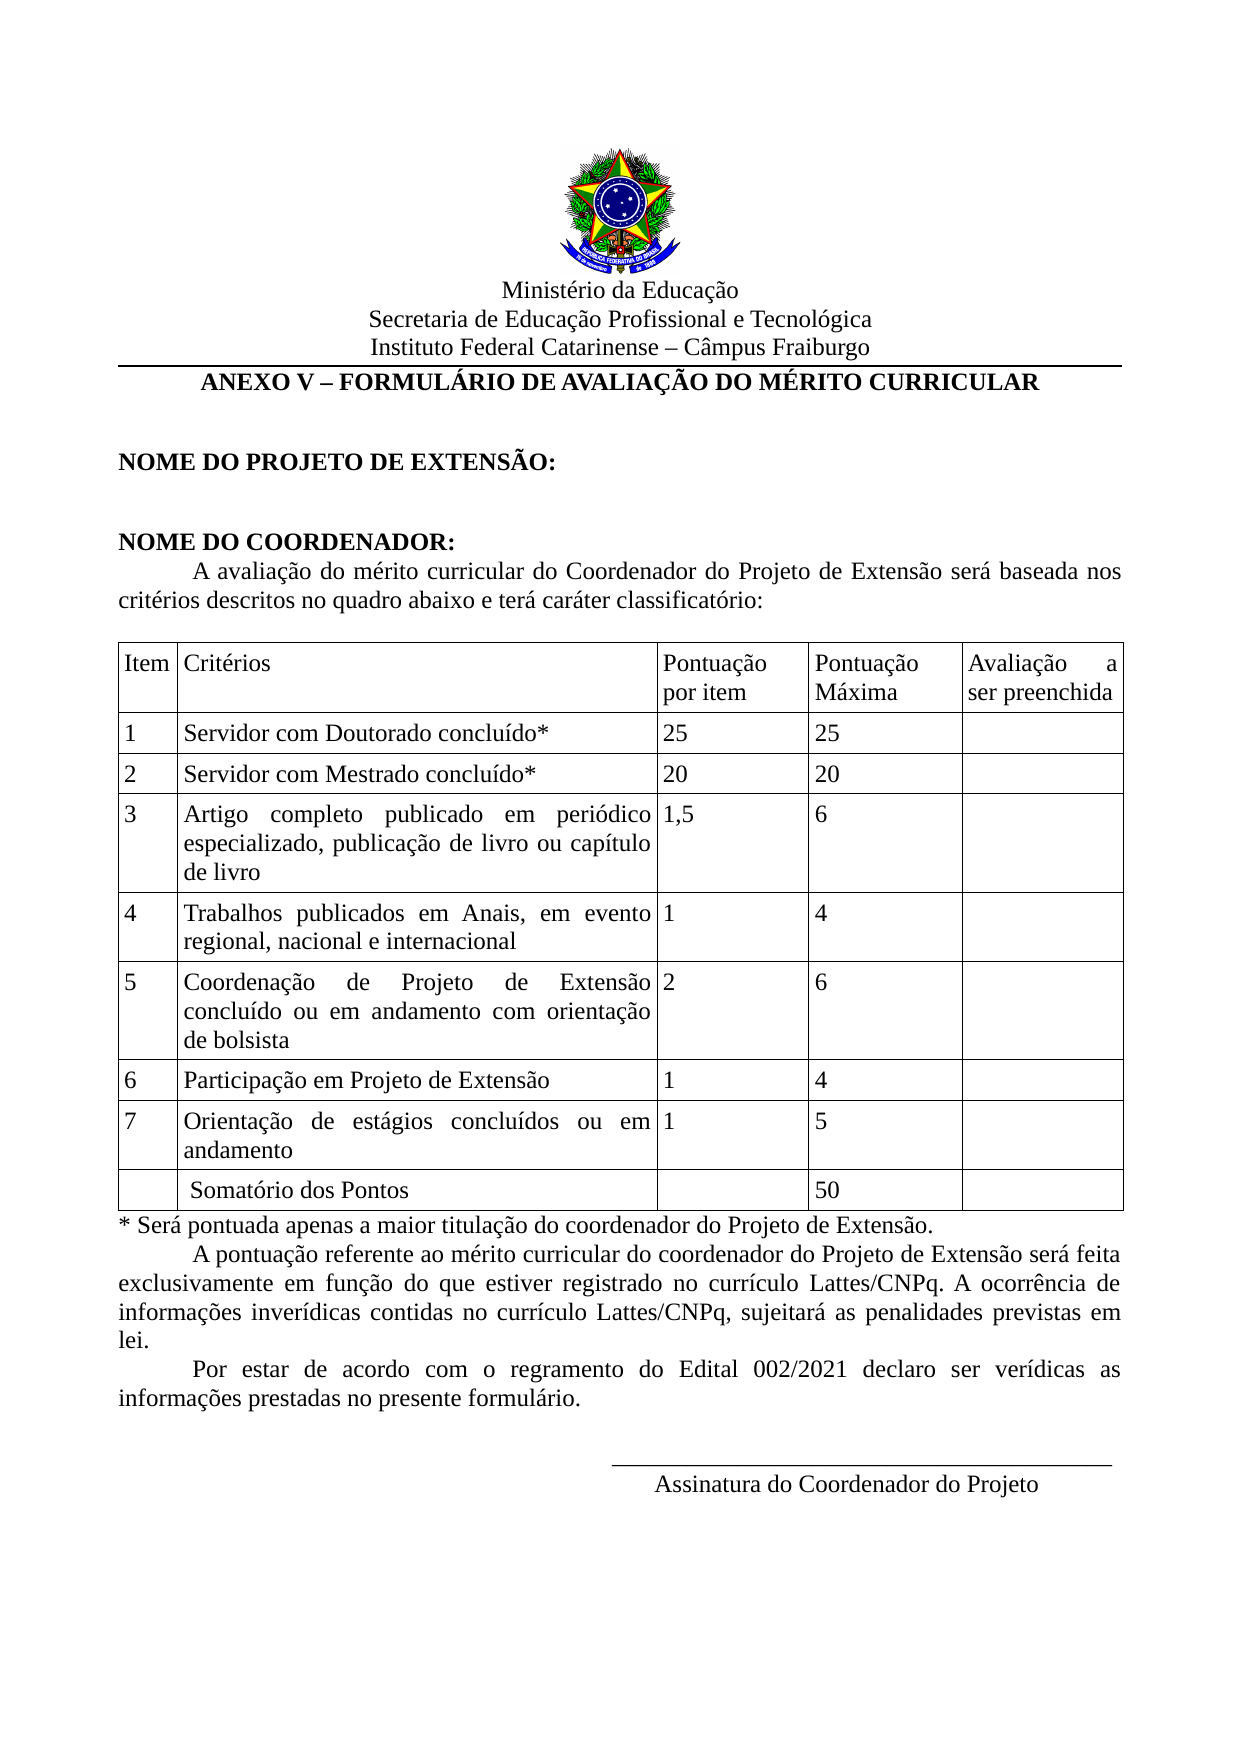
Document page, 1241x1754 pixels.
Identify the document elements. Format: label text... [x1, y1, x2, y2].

table_cell 4 [809, 893, 962, 961]
table_cell 20 [658, 754, 808, 793]
text Secretaria de Educação Profissional e Tecnológica [118, 304, 1122, 332]
table_cell 25 [809, 713, 962, 752]
text ANEXO V – FORMULÁRIO DE AVALIAÇÃO DO MÉRITO CURRICULAR [118, 367, 1122, 396]
table_cell Artigo completo publicado em periódico especializado, publicação de livro ou capítulo de livro [178, 794, 657, 891]
text * Será pontuada apenas a maior titulação do coordenador do Projeto de Extensão. [118, 1211, 1122, 1239]
table_cell 5 [809, 1101, 962, 1169]
table_cell Servidor com Mestrado concluído* [178, 754, 657, 793]
table_header Item [119, 643, 177, 712]
table_cell [963, 1170, 1123, 1210]
table_cell [963, 962, 1123, 1059]
table_cell 3 [119, 794, 177, 891]
table_header Avaliação a ser preenchida [963, 643, 1123, 712]
table_cell Somatório dos Pontos [178, 1170, 657, 1210]
table_cell 50 [809, 1170, 962, 1210]
table_cell [963, 754, 1123, 793]
table_header Critérios [178, 643, 657, 712]
text Ministério da Educação [118, 275, 1122, 304]
table_cell 2 [658, 962, 808, 1059]
table_cell 1 [658, 893, 808, 961]
table_cell 7 [119, 1101, 177, 1169]
table_cell Coordenação de Projeto de Extensão concluído ou em andamento com orientação de bolsista [178, 962, 657, 1059]
text NOME DO PROJETO DE EXTENSÃO: [118, 447, 1122, 476]
table_cell [963, 1101, 1123, 1169]
table_cell 5 [119, 962, 177, 1059]
table_cell [963, 713, 1123, 752]
table_cell 1 [119, 713, 177, 752]
table_header Pontuação por item [658, 643, 808, 712]
table_cell [119, 1170, 177, 1210]
table_cell 1 [658, 1060, 808, 1100]
text Por estar de acordo com o regramento do Edital 002/2021 declaro ser verídicas as informações prestadas no presente formulário. [118, 1354, 1122, 1412]
table_cell 1,5 [658, 794, 808, 891]
text Assinatura do Coordenador do Projeto [118, 1469, 1122, 1498]
table_cell 4 [809, 1060, 962, 1100]
table_cell [963, 1060, 1123, 1100]
table_cell Servidor com Doutorado concluído* [178, 713, 657, 752]
text A pontuação referente ao mérito curricular do coordenador do Projeto de Extensão será feita exclusivamente em função do que estiver registrado no currículo Lattes/CNPq. A ocorrência de informações inverídicas contidas no currículo Lattes/CNPq, sujeitará as penalidades previstas em lei. [118, 1239, 1122, 1354]
table_cell 25 [658, 713, 808, 752]
table_cell 6 [119, 1060, 177, 1100]
table_cell 2 [119, 754, 177, 793]
table_cell 6 [809, 962, 962, 1059]
table_header Pontuação Máxima [809, 643, 962, 712]
text Instituto Federal Catarinense – Câmpus Fraiburgo [118, 332, 1122, 365]
table_cell [963, 893, 1123, 961]
table_cell 1 [658, 1101, 808, 1169]
text A avaliação do mérito curricular do Coordenador do Projeto de Extensão será baseada nos critérios descritos no quadro abaixo e terá caráter classificatório: [118, 556, 1122, 613]
table_cell [658, 1170, 808, 1210]
text NOME DO COORDENADOR: [118, 527, 1122, 556]
table_cell 20 [809, 754, 962, 793]
table_cell 6 [809, 794, 962, 891]
table_cell Trabalhos publicados em Anais, em evento regional, nacional e internacional [178, 893, 657, 961]
text ________________________________________ [118, 1441, 1122, 1469]
table_cell [963, 794, 1123, 891]
table_cell 4 [119, 893, 177, 961]
table_cell Orientação de estágios concluídos ou em andamento [178, 1101, 657, 1169]
table_cell Participação em Projeto de Extensão [178, 1060, 657, 1100]
